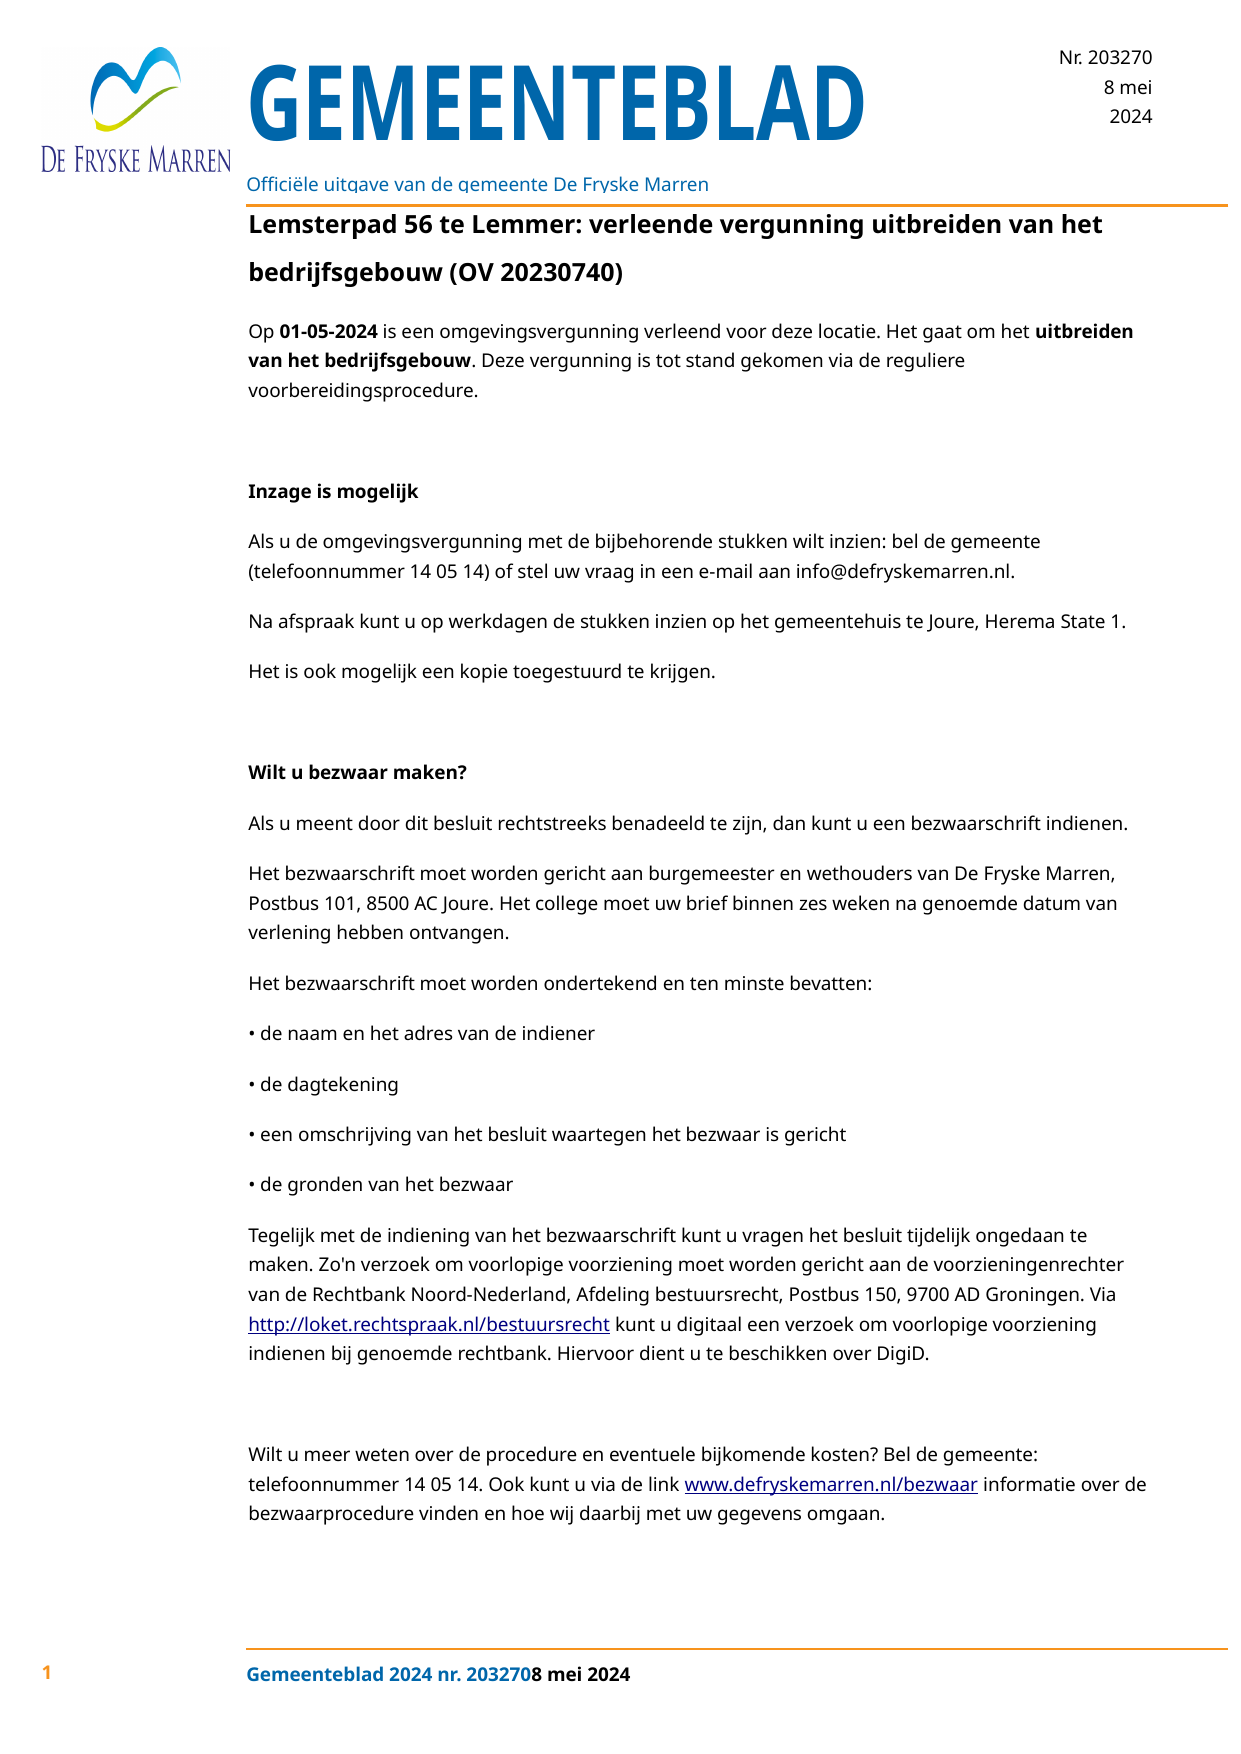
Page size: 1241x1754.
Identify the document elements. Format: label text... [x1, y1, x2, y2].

text Inzage is mogelijk [248, 478, 1152, 504]
text • de dagtekening [248, 1071, 1152, 1097]
text Als u de omgevingsvergunning met de bijbehorende stukken wilt inzien: bel de gemeente (telefoonnummer 14 05 14) of stel uw vraag in een e-mail aan info@defryskemarren.nl. [248, 528, 1152, 584]
text Wilt u bezwaar maken? [248, 759, 1152, 785]
text Na afspraak kunt u op werkdagen de stukken inzien op het gemeentehuis te Joure, Herema State 1. [248, 608, 1152, 634]
text • de naam en het adres van de indiener [248, 1020, 1152, 1046]
text • een omschrijving van het besluit waartegen het bezwaar is gericht [248, 1121, 1152, 1147]
text Het is ook mogelijk een kopie toegestuurd te krijgen. [248, 659, 1152, 684]
text Het bezwaarschrift moet worden ondertekend en ten minste bevatten: [248, 970, 1152, 996]
text Op 01-05-2024 is een omgevingsvergunning verleend voor deze locatie. Het gaat om het uitbreiden van het bedrijfsgebouw. Deze vergunning is tot stand gekomen via de reguliere voorbereidingsprocedure. [248, 318, 1152, 403]
text • de gronden van het bezwaar [248, 1172, 1152, 1197]
text Tegelijk met de indiening van het bezwaarschrift kunt u vragen het besluit tijdelijk ongedaan te maken. Zo'n verzoek om voorlopige voorziening moet worden gericht aan de voorzieningenrechter van de Rechtbank Noord-Nederland, Afdeling bestuursrecht, Postbus 150, 9700 AD Groningen. Via http://loket.rechtspraak.nl/bestuursrecht kunt u digitaal een verzoek om voorlopige voorziening indienen bij genoemde rechtbank. Hiervoor dient u te beschikken over DigiD. [248, 1222, 1152, 1366]
text Het bezwaarschrift moet worden gericht aan burgemeester en wethouders van De Fryske Marren, Postbus 101, 8500 AC Joure. Het college moet uw brief binnen zes weken na genoemde datum van verlening hebben ontvangen. [248, 860, 1152, 945]
picture [41, 47, 231, 172]
text Als u meent door dit besluit rechtstreeks benadeeld te zijn, dan kunt u een bezwaarschrift indienen. [248, 810, 1152, 836]
text Lemsterpad 56 te Lemmer: verleende vergunning uitbreiden van het bedrijfsgebouw (OV 20230740) [248, 207, 1152, 288]
text Wilt u meer weten over de procedure en eventuele bijkomende kosten? Bel de gemeente: telefoonnummer 14 05 14. Ook kunt u via de link www.defryskemarren.nl/bezwaar informatie over de bezwaarprocedure vinden en hoe wij daarbij met uw gegevens omgaan. [248, 1441, 1152, 1526]
